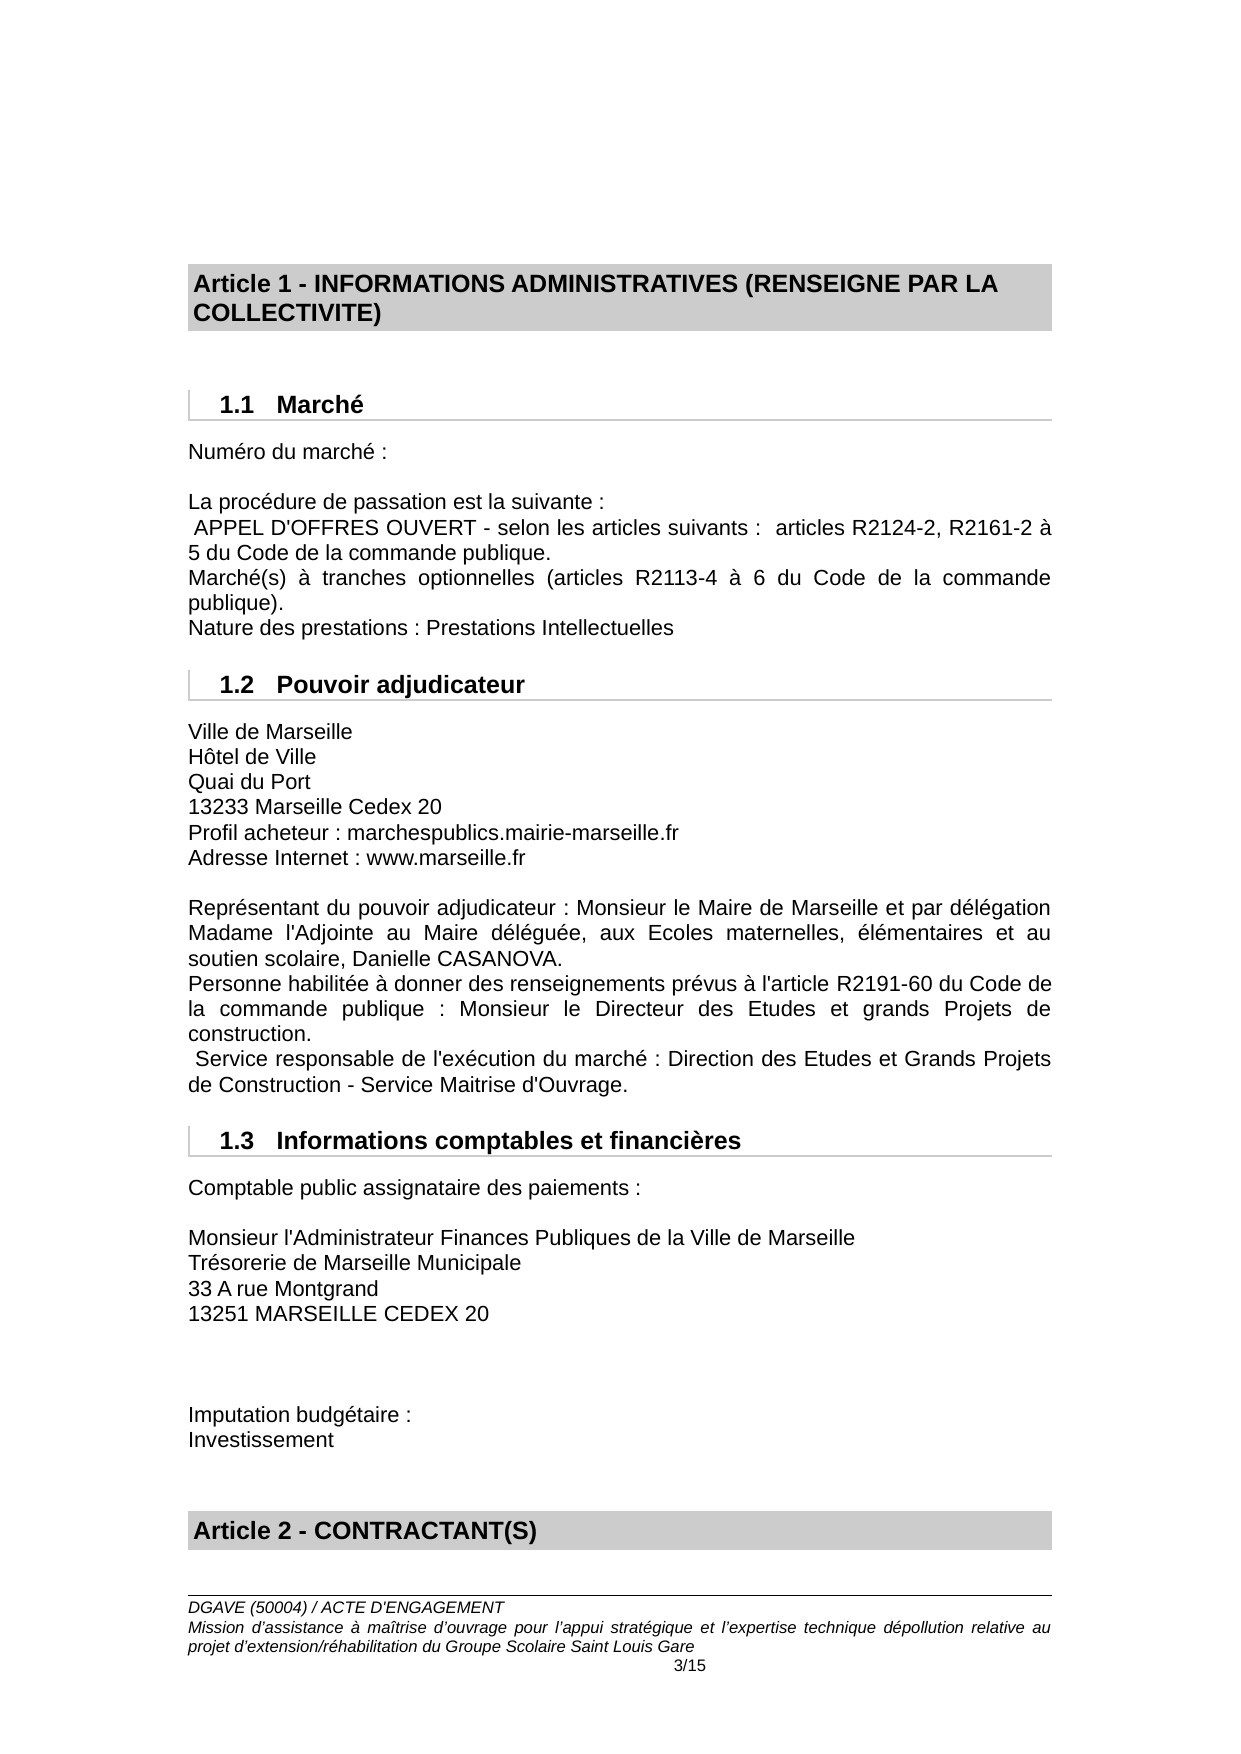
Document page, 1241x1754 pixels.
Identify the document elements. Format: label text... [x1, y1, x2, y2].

text Quai du Port [188, 769, 1052, 794]
text Comptable public assignataire des paiements : [188, 1175, 1052, 1200]
subtitle INFORMATIONS ADMINISTRATIVES (RENSEIGNE PAR LA COLLECTIVITE) [190, 266, 1050, 329]
text 13233 Marseille Cedex 20 [188, 794, 1052, 819]
text Hôtel de Ville [188, 744, 1052, 769]
text Ville de Marseille [188, 718, 1052, 744]
text La procédure de passation est la suivante : [188, 489, 1052, 514]
text Personne habilitée à donner des renseignements prévus à l'article R2191-60 du Code de la commande publique : Monsieur le Directeur des Etudes et grands Projets de construction. [188, 971, 1052, 1046]
text Représentant du pouvoir adjudicateur : Monsieur le Maire de Marseille et par délégation Madame l'Adjointe au Maire déléguée, aux Ecoles maternelles, élémentaires et au soutien scolaire, Danielle CASANOVA. [188, 895, 1052, 971]
text Nature des prestations : Prestations Intellectuelles [188, 615, 1052, 641]
subtitle Marché [190, 390, 1052, 419]
text Imputation budgétaire : [188, 1402, 1052, 1427]
text Marché(s) à tranches optionnelles (articles R2113-4 à 6 du Code de la commande publique). [188, 565, 1052, 615]
text Numéro du marché : [188, 439, 1052, 464]
text Trésorerie de Marseille Municipale [188, 1250, 1052, 1276]
text Service responsable de l'exécution du marché : Direction des Etudes et Grands Projets de Construction - Service Maitrise d'Ouvrage. [188, 1046, 1052, 1097]
text APPEL D'OFFRES OUVERT - selon les articles suivants : articles R2124-2, R2161-2 à 5 du Code de la commande publique. [188, 514, 1052, 565]
text Profil acheteur : marchespublics.mairie-marseille.fr [188, 819, 1052, 844]
subtitle Pouvoir adjudicateur [190, 670, 1052, 699]
subtitle CONTRACTANT(S) [190, 1513, 1050, 1548]
text Adresse Internet : www.marseille.fr [188, 844, 1052, 870]
text 33 A rue Montgrand [188, 1276, 1052, 1301]
text Monsieur l'Administrateur Finances Publiques de la Ville de Marseille [188, 1225, 1052, 1250]
text 13251 MARSEILLE CEDEX 20 [188, 1301, 1052, 1326]
text Investissement [188, 1427, 1052, 1452]
subtitle Informations comptables et financières [190, 1126, 1052, 1155]
